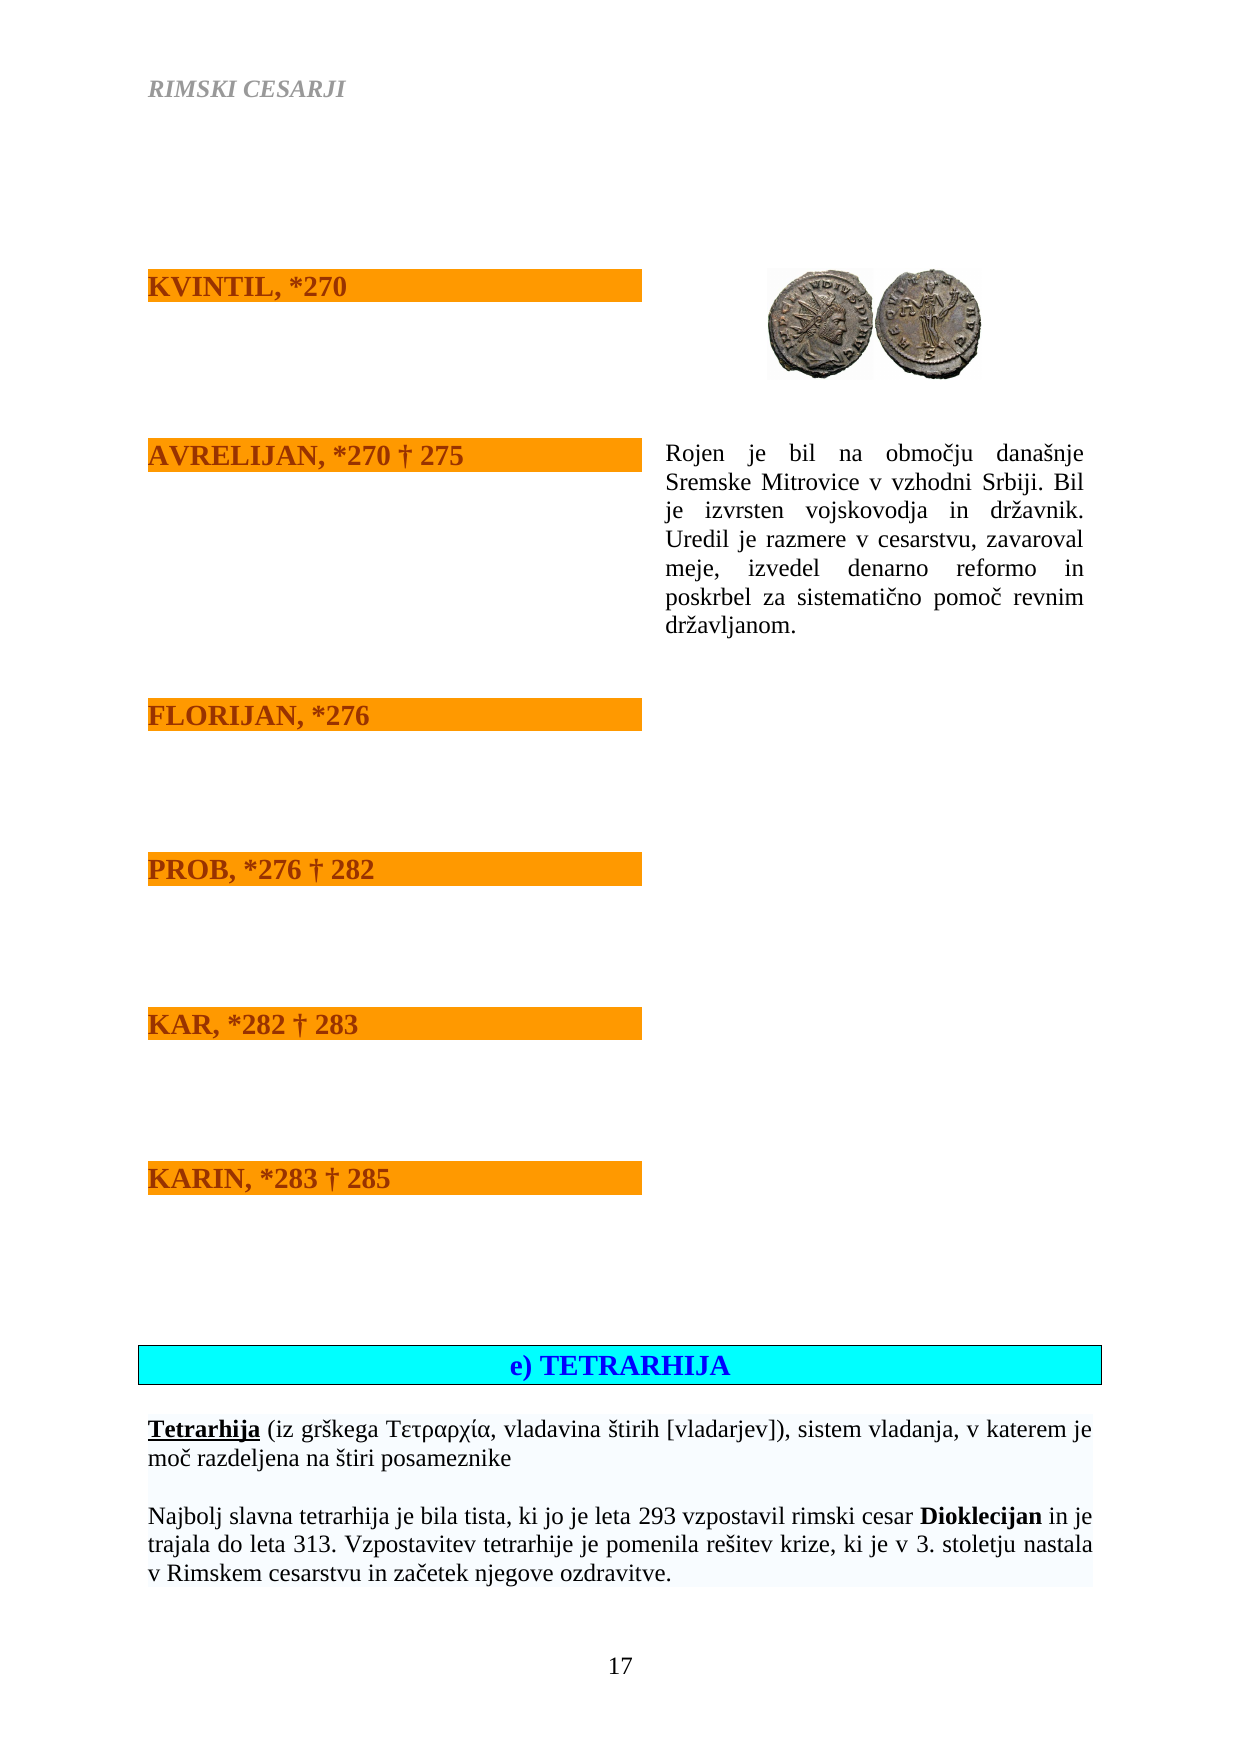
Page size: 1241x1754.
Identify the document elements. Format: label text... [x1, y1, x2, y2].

table_cell KARIN, *283 † 285 [136, 1132, 653, 1224]
table_cell [653, 978, 1095, 1132]
table_cell [136, 148, 653, 239]
table_cell [136, 1224, 653, 1316]
table_cell AVRELIJAN, *270 † 275 [136, 409, 653, 668]
table_cell [653, 1224, 1095, 1316]
table_cell [653, 823, 1095, 978]
picture [767, 268, 982, 380]
table_cell KAR, *282 † 283 [136, 978, 653, 1132]
text e) TETRARHIJA [139, 1346, 1101, 1384]
table_cell [653, 669, 1095, 823]
table_cell FLORIJAN, *276 [136, 669, 653, 823]
table_cell [653, 240, 1095, 409]
table_cell [653, 1132, 1095, 1224]
text Tetrarhija (iz grškega Τετραρχία, vladavina štirih [vladarjev]), sistem vladanja, v katerem je moč razdeljena na štiri posameznike [148, 1414, 1093, 1472]
table_cell [653, 148, 1095, 239]
table_cell PROB, *276 † 282 [136, 823, 653, 978]
text Najbolj slavna tetrarhija je bila tista, ki jo je leta 293 vzpostavil rimski cesar Dioklecijan in je trajala do leta 313. Vzpostavitev tetrarhije je pomenila rešitev krize, ki je v 3. stoletju nastala v Rimskem cesarstvu in začetek njegove ozdravitve. [148, 1501, 1093, 1587]
table_cell Rojen je bil na območju današnje Sremske Mitrovice v vzhodni Srbiji. Bil je izvrsten vojskovodja in državnik. Uredil je razmere v cesarstvu, zavaroval meje, izvedel denarno reformo in poskrbel za sistematično pomoč revnim državljanom. [653, 409, 1095, 668]
table_cell KVINTIL, *270 [136, 240, 653, 409]
